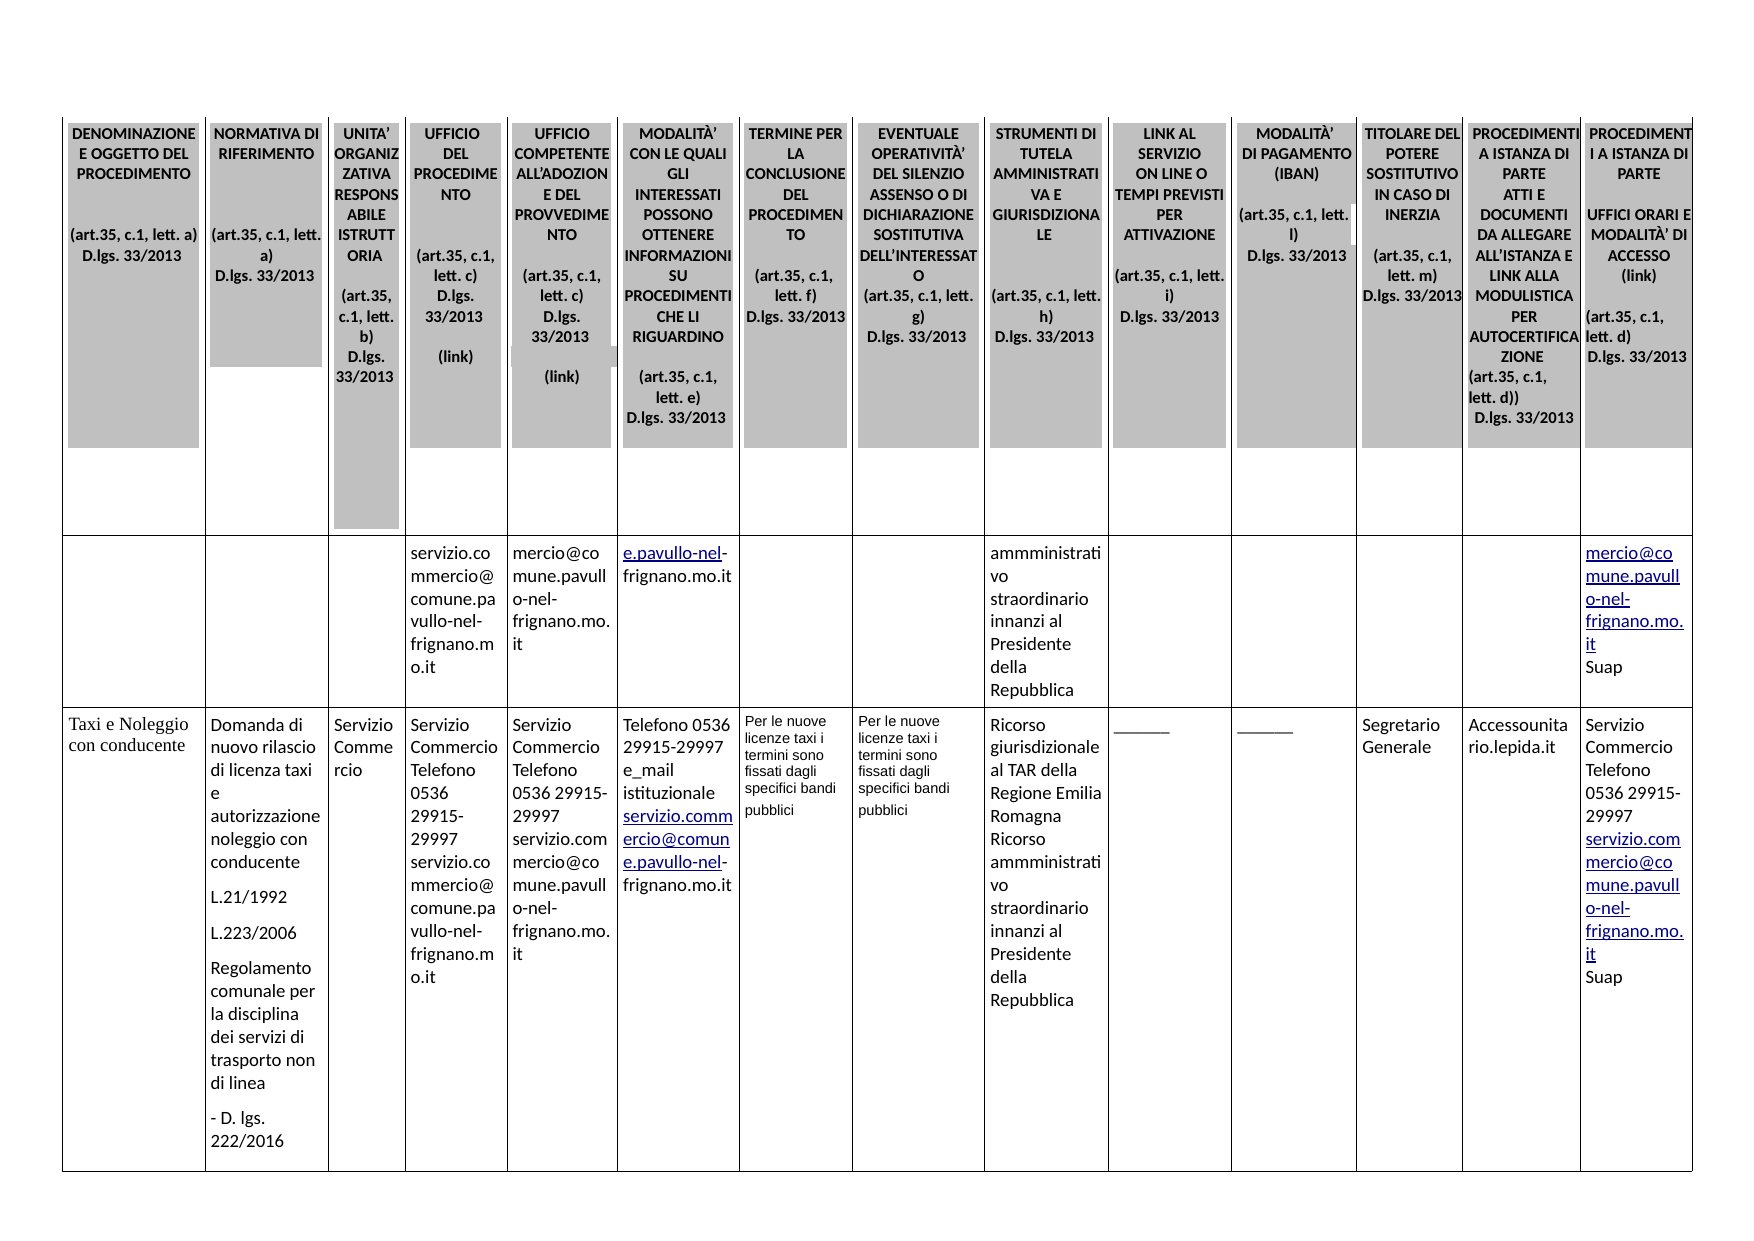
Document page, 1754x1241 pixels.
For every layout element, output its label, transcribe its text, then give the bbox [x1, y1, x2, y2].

table_header TERMINE PER LA CONCLUSIONE DEL PROCEDIMENTO (art.35, c.1, lett. f) D.lgs. 33/2013 [740, 117, 852, 535]
table_cell Telefono 0536 29915-29997 e_mail istituzionale servizio.commercio@comune.pavullo-nel-frignano.mo.it [618, 708, 739, 1171]
table_header TITOLARE DEL POTERE SOSTITUTIVO IN CASO DI INERZIA (art.35, c.1, lett. m) D.lgs. 33/2013 [1357, 117, 1462, 535]
table_cell Ricorso giurisdizionale al TAR della Regione Emilia Romagna Ricorso ammministrativo straordinario innanzi al Presidente della Repubblica [985, 708, 1108, 1171]
table_cell Domanda di nuovo rilascio di licenza taxi e autorizzazione noleggio con conducente L.21/1992 L.223/2006 Regolamento comunale per la disciplina dei servizi di trasporto non di linea - D. lgs. 222/2016 [206, 708, 328, 1171]
table_header NORMATIVA DI RIFERIMENTO (art.35, c.1, lett. a) D.lgs. 33/2013 [206, 117, 328, 535]
table_header MODALITÀ’ CON LE QUALI GLI INTERESSATI POSSONO OTTENERE INFORMAZIONI SU PROCEDIMENTI CHE LI RIGUARDINO (art.35, c.1, lett. e) D.lgs. 33/2013 [618, 117, 739, 535]
table_cell Per le nuove licenze taxi i termini sono fissati dagli specifici bandi pubblici [740, 708, 852, 1171]
table_cell [1463, 536, 1580, 707]
table_cell mercio@comune.pavullo-nel-frignano.mo.it [508, 536, 617, 707]
table_header LINK AL SERVIZIO ON LINE O TEMPI PREVISTI PER ATTIVAZIONE (art.35, c.1, lett. i) D.lgs. 33/2013 [1109, 117, 1231, 535]
table_header UFFICIO COMPETENTE ALL’ADOZIONE DEL PROVVEDIMENTO (art.35, c.1, lett. c) D.lgs. 33/2013 (link) [508, 117, 617, 535]
table_header UNITA’ ORGANIZZATIVA RESPONSABILE ISTRUTTORIA (art.35, c.1, lett. b) D.lgs. 33/2013 [329, 117, 405, 535]
table_cell mercio@comune.pavullo-nel-frignano.mo.it Suap [1581, 536, 1692, 707]
table_cell [740, 536, 852, 707]
table_header PROCEDIMENTI A ISTANZA DI PARTE ATTI E DOCUMENTI DA ALLEGARE ALL’ISTANZA E LINK ALLA MODULISTICA PER AUTOCERTIFICAZIONE (art.35, c.1, lett. d)) D.lgs. 33/2013 [1463, 117, 1580, 535]
table_cell Accessounitario.lepida.it [1463, 708, 1580, 1171]
table_cell Servizio Commercio Telefono 0536 29915-29997 servizio.commercio@comune.pavullo-nel-frignano.mo.it Suap [1581, 708, 1692, 1171]
table_cell [1232, 536, 1356, 707]
table_cell [1109, 536, 1231, 707]
table_cell Per le nuove licenze taxi i termini sono fissati dagli specifici bandi pubblici [853, 708, 984, 1171]
table_header DENOMINAZIONE E OGGETTO DEL PROCEDIMENTO (art.35, c.1, lett. a) D.lgs. 33/2013 [63, 117, 205, 535]
table_cell servizio.commercio@comune.pavullo-nel-frignano.mo.it [406, 536, 507, 707]
table_cell ______ [1232, 708, 1356, 1171]
table_cell Servizio Commercio [329, 708, 405, 1171]
table_cell [1357, 536, 1462, 707]
table_cell Servizio Commercio Telefono 0536 29915-29997 servizio.commercio@comune.pavullo-nel-frignano.mo.it [508, 708, 617, 1171]
table_cell Servizio Commercio Telefono 0536 29915-29997 servizio.commercio@comune.pavullo-nel-frignano.mo.it [406, 708, 507, 1171]
table_cell [853, 536, 984, 707]
table_cell e.pavullo-nel-frignano.mo.it [618, 536, 739, 707]
table_cell [329, 536, 405, 707]
table_header STRUMENTI DI TUTELA AMMINISTRATIVA E GIURISDIZIONALE (art.35, c.1, lett. h) D.lgs. 33/2013 [985, 117, 1108, 535]
table_cell Taxi e Noleggio con conducente [63, 708, 205, 1171]
table_header UFFICIO DEL PROCEDIMENTO (art.35, c.1, lett. c) D.lgs. 33/2013 (link) [406, 117, 507, 535]
table_cell [63, 536, 205, 707]
table_cell Segretario Generale [1357, 708, 1462, 1171]
table_cell ammministrativo straordinario innanzi al Presidente della Repubblica [985, 536, 1108, 707]
table_cell [206, 536, 328, 707]
table_cell ______ [1109, 708, 1231, 1171]
table_header EVENTUALE OPERATIVITÀ’ DEL SILENZIO ASSENSO O DI DICHIARAZIONE SOSTITUTIVA DELL’INTERESSATO (art.35, c.1, lett. g) D.lgs. 33/2013 [853, 117, 984, 535]
table_header PROCEDIMENTI A ISTANZA DI PARTE UFFICI ORARI E MODALITÀ’ DI ACCESSO (link) (art.35, c.1, lett. d) D.lgs. 33/2013 [1581, 117, 1692, 535]
table_header MODALITÀ’ DI PAGAMENTO (IBAN) (art.35, c.1, lett. l) D.lgs. 33/2013 [1232, 117, 1356, 535]
